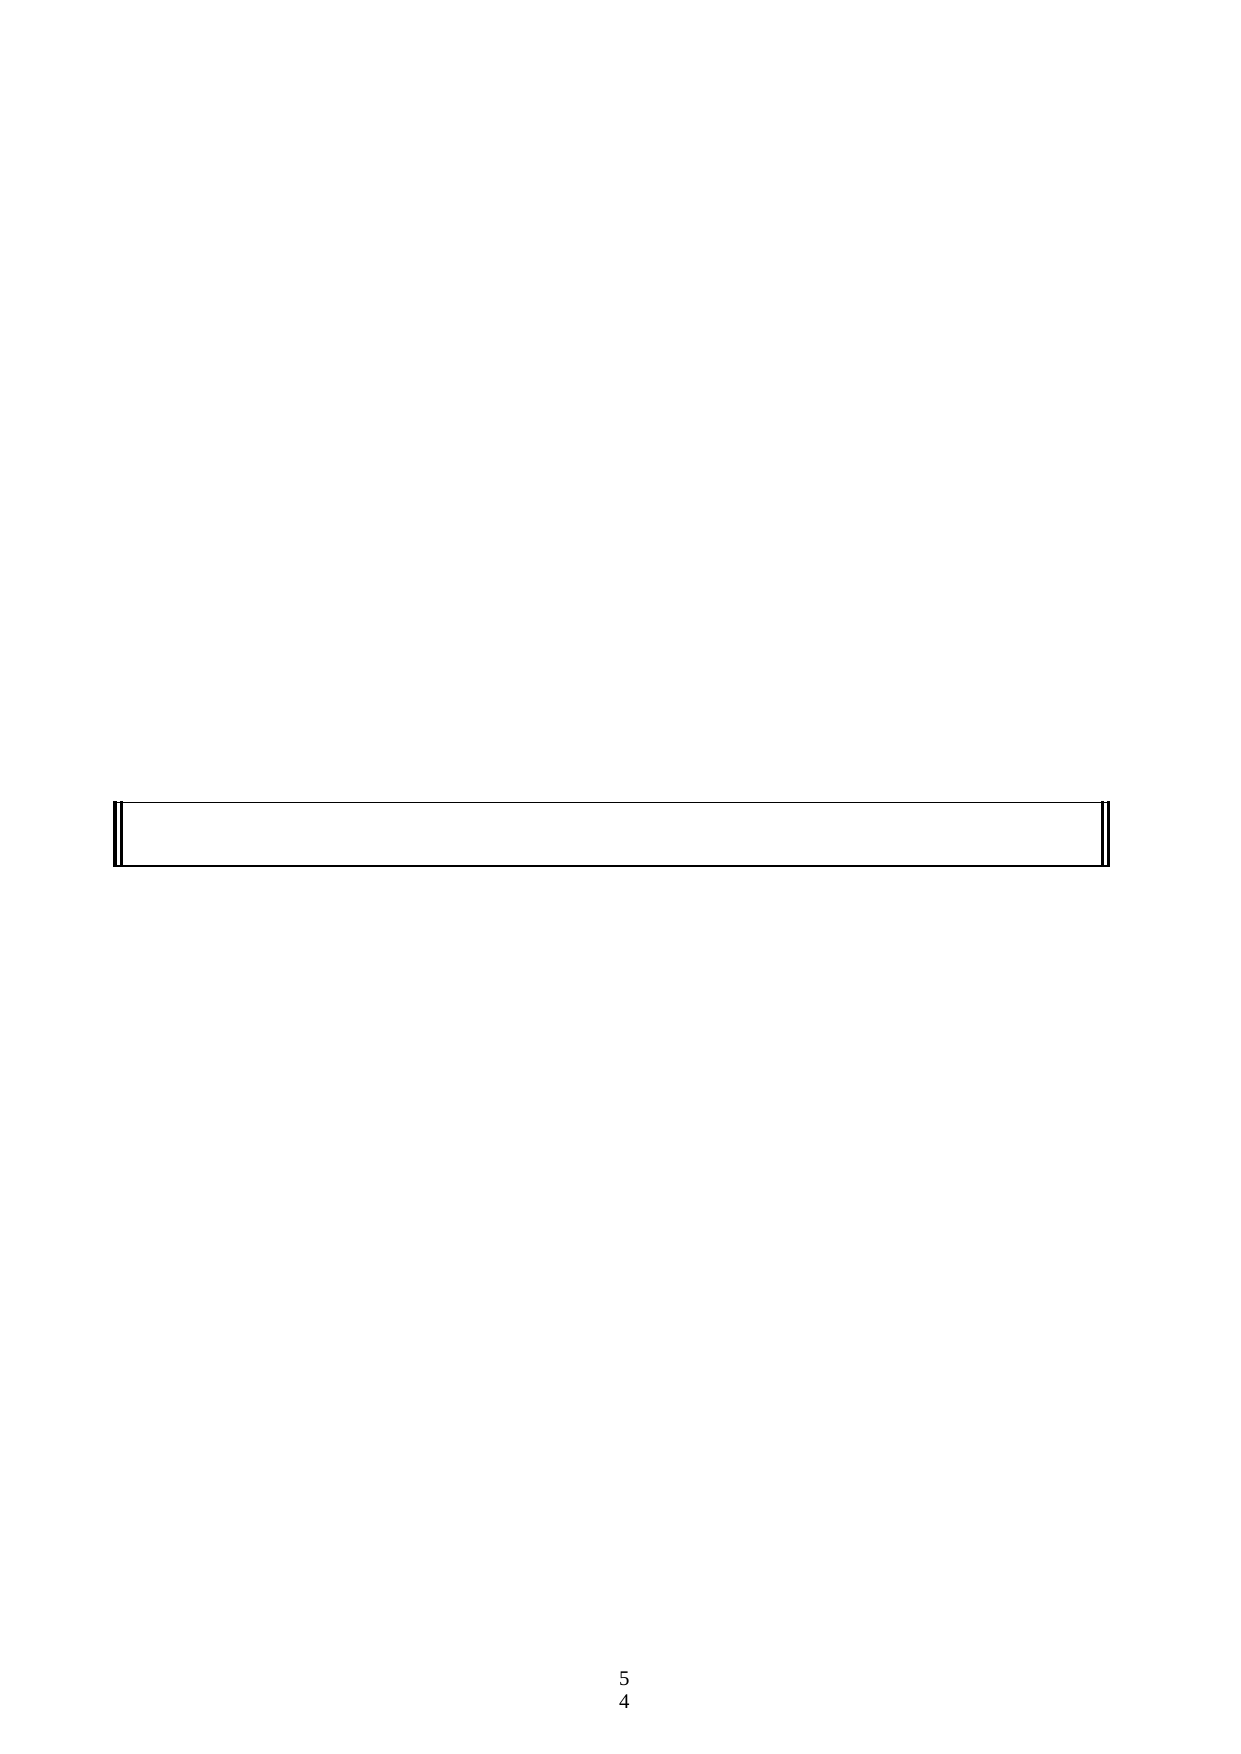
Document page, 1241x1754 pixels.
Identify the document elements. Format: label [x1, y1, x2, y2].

table_cell [123, 803, 1101, 865]
